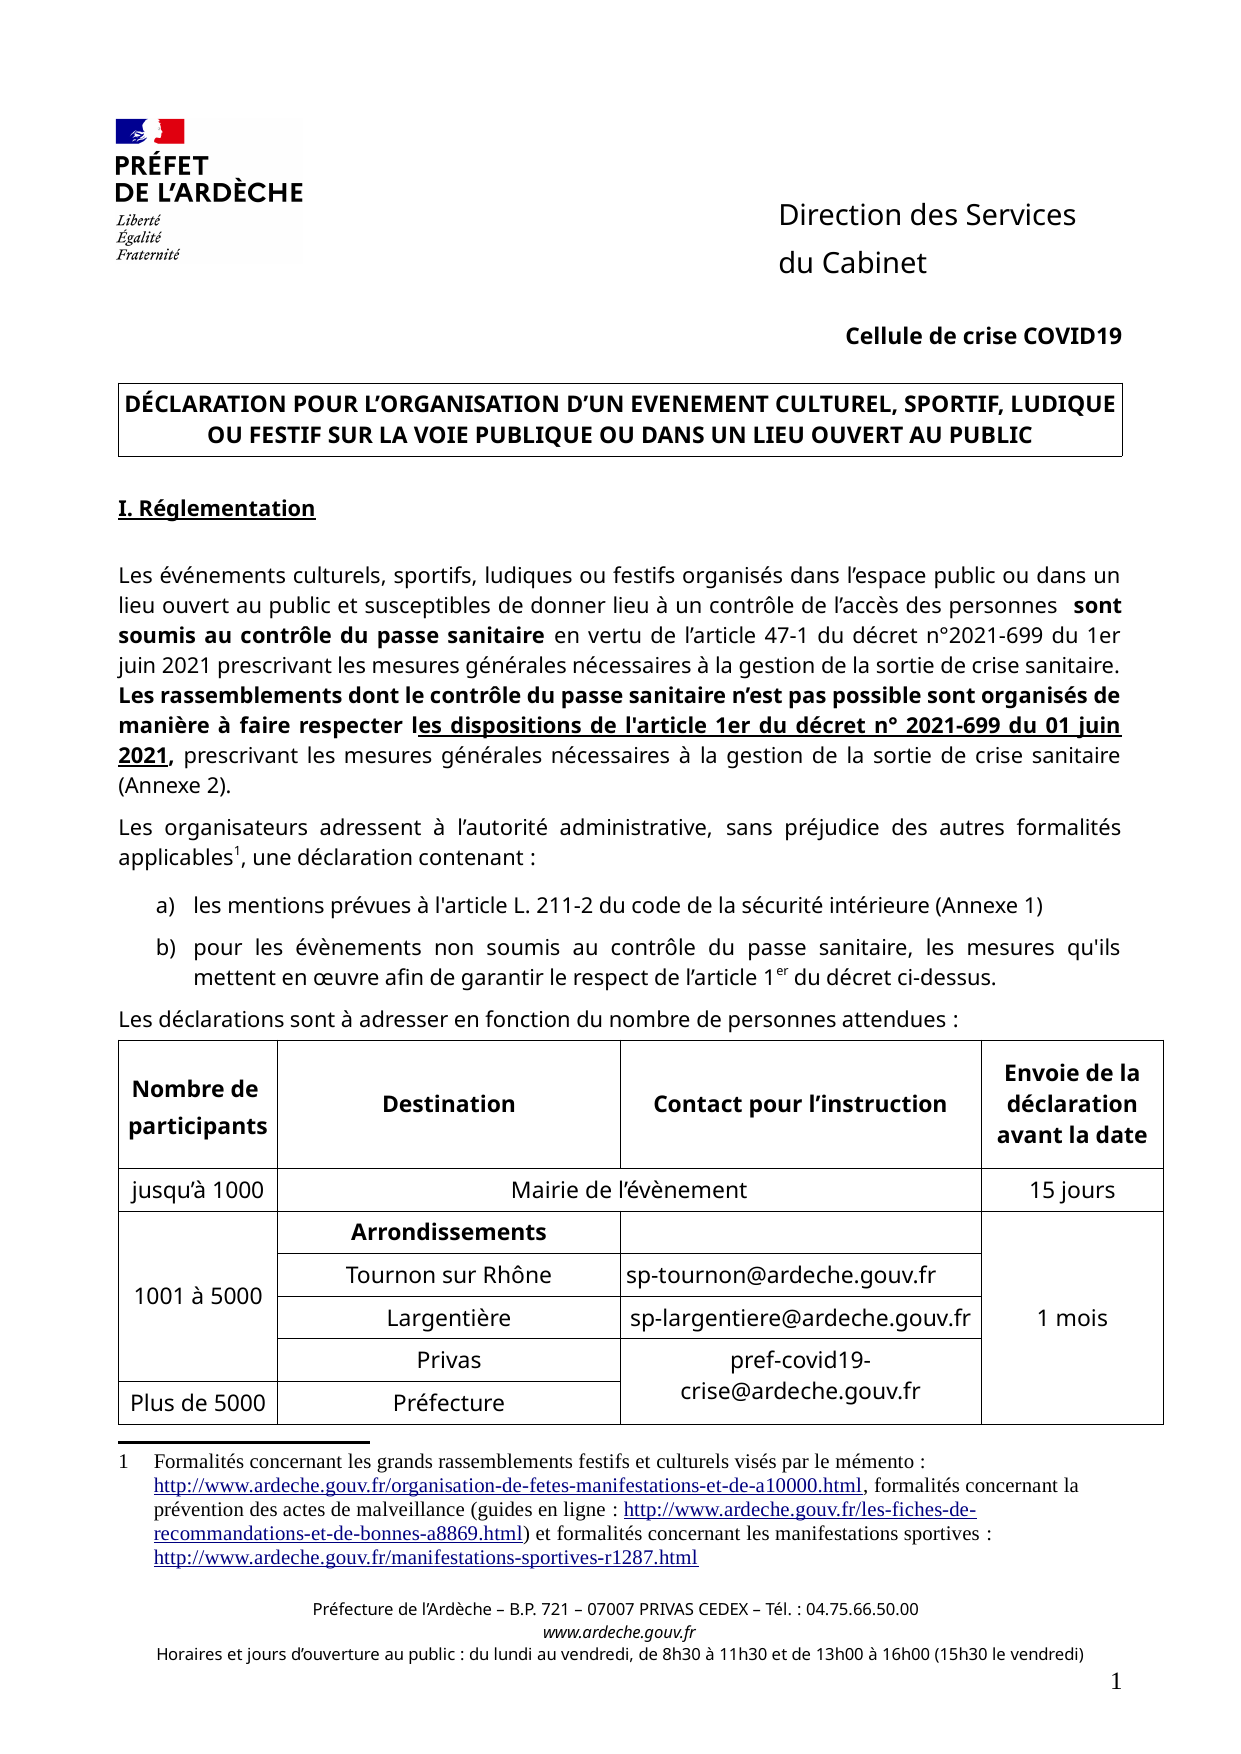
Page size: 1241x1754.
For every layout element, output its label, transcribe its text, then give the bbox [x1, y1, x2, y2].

table_cell 15 jours [982, 1169, 1163, 1211]
text Formalités concernant les grands rassemblements festifs et culturels visés par le mémento : http://www.ardeche.gouv.fr/organisation-de-fetes-manifestations-et-de-a10000.html, formalités concernant la prévention des actes de malveillance (guides en ligne : http://www.ardeche.gouv.fr/les-fiches-de-recommandations-et-de-bonnes-a8869.html) et formalités concernant les manifestations sportives : http://www.ardeche.gouv.fr/manifestations-sportives-r1287.html [118, 1448, 1122, 1569]
table_cell jusqu’à 1000 [119, 1169, 277, 1211]
table_cell Largentière [278, 1297, 620, 1338]
table_cell sp-largentiere@ardeche.gouv.fr [621, 1297, 981, 1338]
table_cell Plus de 5000 [119, 1382, 277, 1423]
table_cell Arrondissements [278, 1212, 620, 1253]
table_cell sp-tournon@ardeche.gouv.fr [621, 1254, 981, 1296]
text du Cabinet [118, 242, 1122, 281]
table_cell Préfecture [278, 1382, 620, 1423]
text Les déclarations sont à adresser en fonction du nombre de personnes attendues : [118, 1003, 1122, 1033]
table_header DÉCLARATION POUR L’ORGANISATION D’UN EVENEMENT CULTUREL, SPORTIF, LUDIQUE OU FESTIF SUR LA VOIE PUBLIQUE OU DANS UN LIEU OUVERT AU PUBLIC [119, 384, 1122, 456]
table_header Envoie de la déclaration avant la date [982, 1041, 1163, 1168]
table_header Contact pour l’instruction [621, 1041, 981, 1168]
table_cell [621, 1212, 981, 1253]
table_cell 1001 à 5000 [119, 1212, 277, 1381]
text Les organisateurs adressent à l’autorité administrative, sans préjudice des autres formalités applicables, une déclaration contenant : [118, 812, 1122, 872]
text I. Réglementation [118, 493, 1122, 523]
picture [115, 118, 303, 264]
list les mentions prévues à l'article L. 211-2 du code de la sécurité intérieure (Annexe 1) [156, 890, 1122, 920]
text Cellule de crise COVID19 [118, 320, 1122, 351]
text Direction des Services [303, 158, 1122, 234]
list pour les évènements non soumis au contrôle du passe sanitaire, les mesures qu'ils mettent en œuvre afin de garantir le respect de l’article 1er du décret ci-dessus. [156, 932, 1122, 992]
table_cell Tournon sur Rhône [278, 1254, 620, 1296]
table_cell 1 mois [982, 1212, 1163, 1423]
text Les rassemblements dont le contrôle du passe sanitaire n’est pas possible sont organisés de manière à faire respecter les dispositions de l'article 1er du décret n° 2021-699 du 01 juin 2021, prescrivant les mesures générales nécessaires à la gestion de la sortie de crise sanitaire (Annexe 2). [118, 680, 1122, 800]
table_header Nombre de participants [119, 1041, 277, 1168]
table_cell Mairie de l’évènement [278, 1169, 981, 1211]
table_cell pref-covid19-crise@ardeche.gouv.fr [621, 1339, 981, 1423]
text Les événements culturels, sportifs, ludiques ou festifs organisés dans l’espace public ou dans un lieu ouvert au public et susceptibles de donner lieu à un contrôle de l’accès des personnes sont soumis au contrôle du passe sanitaire en vertu de l’article 47-1 du décret n°2021-699 du 1er juin 2021 prescrivant les mesures générales nécessaires à la gestion de la sortie de crise sanitaire. [118, 560, 1122, 680]
table_cell Privas [278, 1339, 620, 1381]
table_header Destination [278, 1041, 620, 1168]
